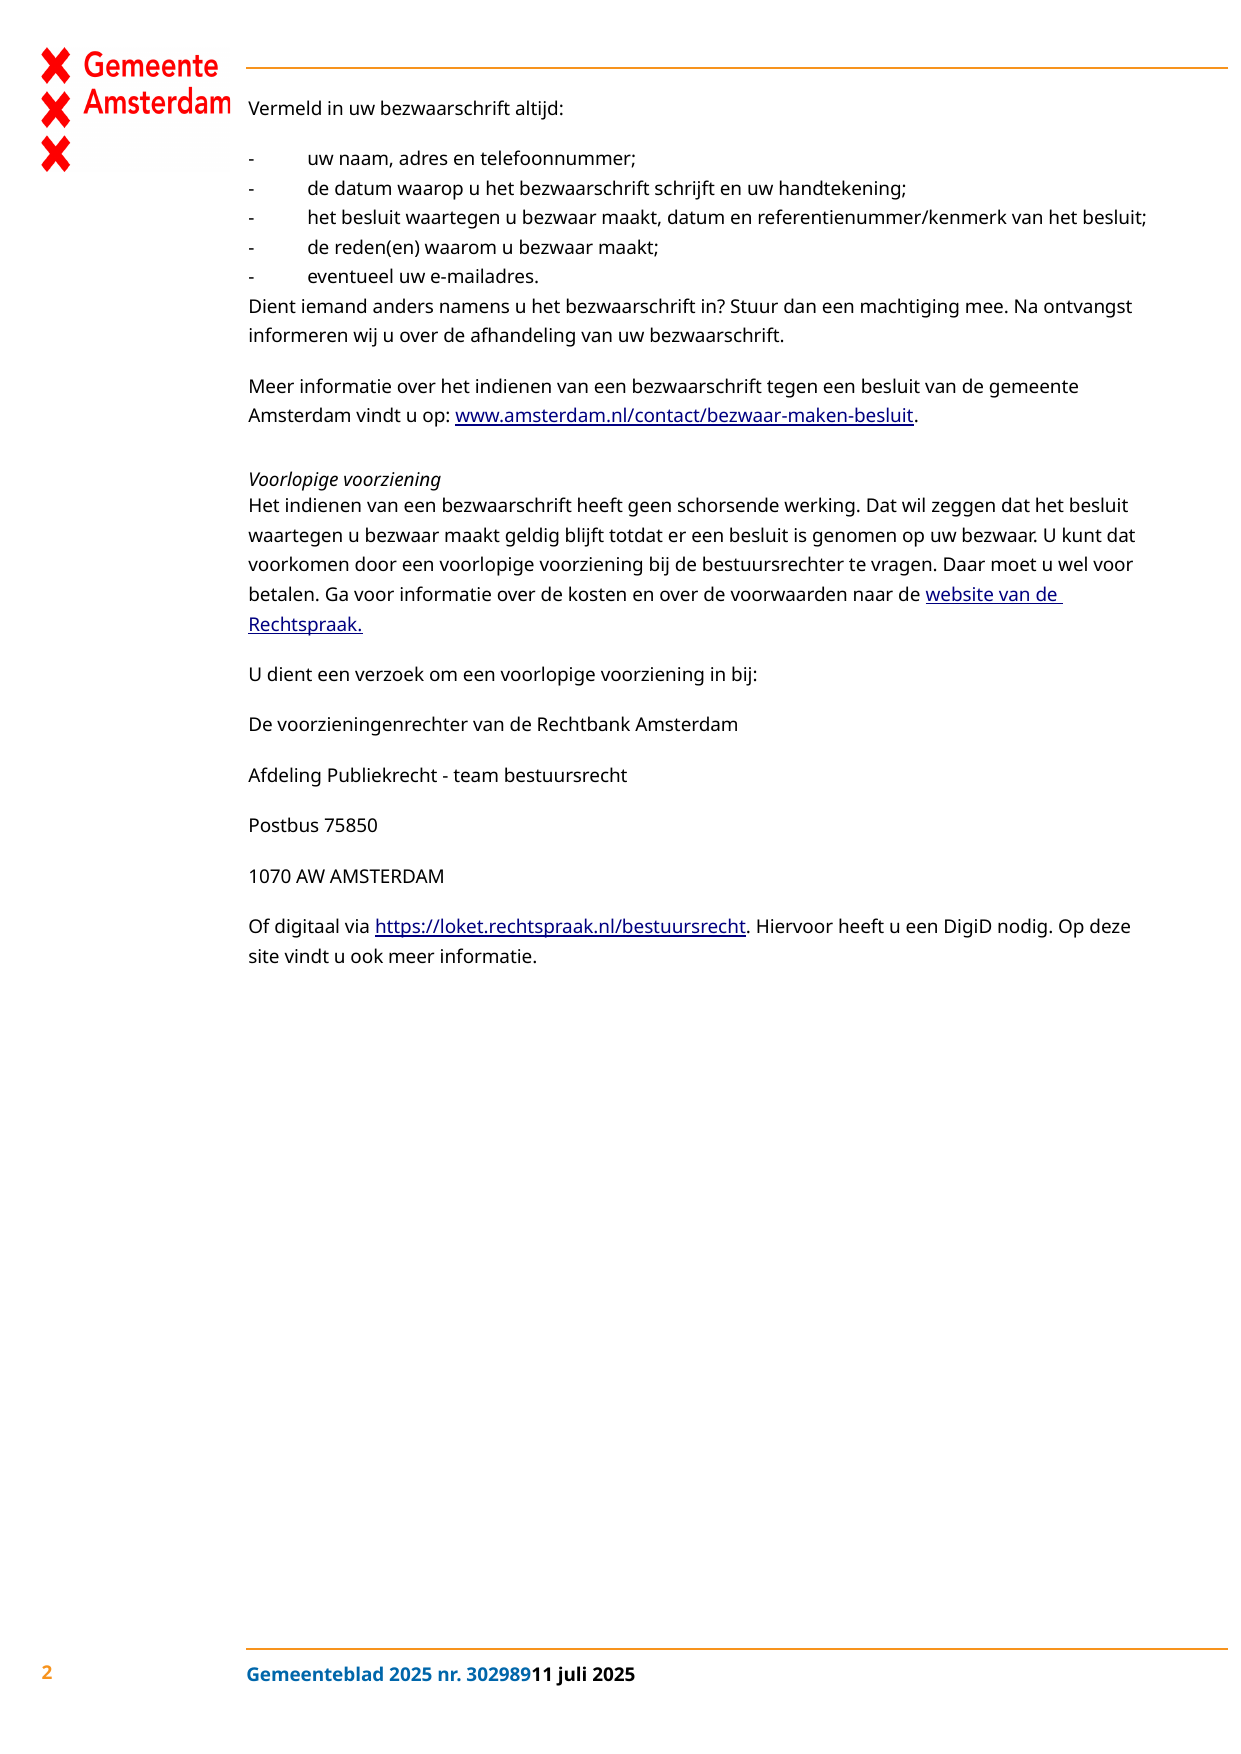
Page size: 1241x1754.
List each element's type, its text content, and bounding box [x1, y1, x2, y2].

text Of digitaal via https://loket.rechtspraak.nl/bestuursrecht. Hiervoor heeft u een DigiD nodig. Op deze site vindt u ook meer informatie. [248, 913, 1152, 968]
list uw naam, adres en telefoonnummer; [248, 145, 1152, 171]
list eventueel uw e-mailadres. [248, 263, 1152, 289]
text Postbus 75850 [248, 812, 1152, 838]
text De voorzieningenrechter van de Rechtbank Amsterdam [248, 712, 1152, 737]
text U dient een verzoek om een voorlopige voorziening in bij: [248, 661, 1152, 687]
text Dient iemand anders namens u het bezwaarschrift in? Stuur dan een machtiging mee. Na ontvangst informeren wij u over de afhandeling van uw bezwaarschrift. [248, 293, 1152, 348]
text Afdeling Publiekrecht - team bestuursrecht [248, 762, 1152, 788]
list de reden(en) waarom u bezwaar maakt; [248, 234, 1152, 260]
picture [41, 47, 231, 172]
text Vermeld in uw bezwaarschrift altijd: [248, 95, 1152, 121]
list de datum waarop u het bezwaarschrift schrijft en uw handtekening; [248, 175, 1152, 201]
list het besluit waartegen u bezwaar maakt, datum en referentienummer/kenmerk van het besluit; [248, 204, 1152, 230]
text Meer informatie over het indienen van een bezwaarschrift tegen een besluit van de gemeente Amsterdam vindt u op: www.amsterdam.nl/contact/bezwaar-maken-besluit. [248, 373, 1152, 428]
text Voorlopige voorziening [248, 467, 1152, 492]
text Het indienen van een bezwaarschrift heeft geen schorsende werking. Dat wil zeggen dat het besluit waartegen u bezwaar maakt geldig blijft totdat er een besluit is genomen op uw bezwaar. U kunt dat voorkomen door een voorlopige voorziening bij de bestuursrechter te vragen. Daar moet u wel voor betalen. Ga voor informatie over de kosten en over de voorwaarden naar de website van de Rechtspraak. [248, 492, 1152, 636]
text 1070 AW AMSTERDAM [248, 863, 1152, 888]
